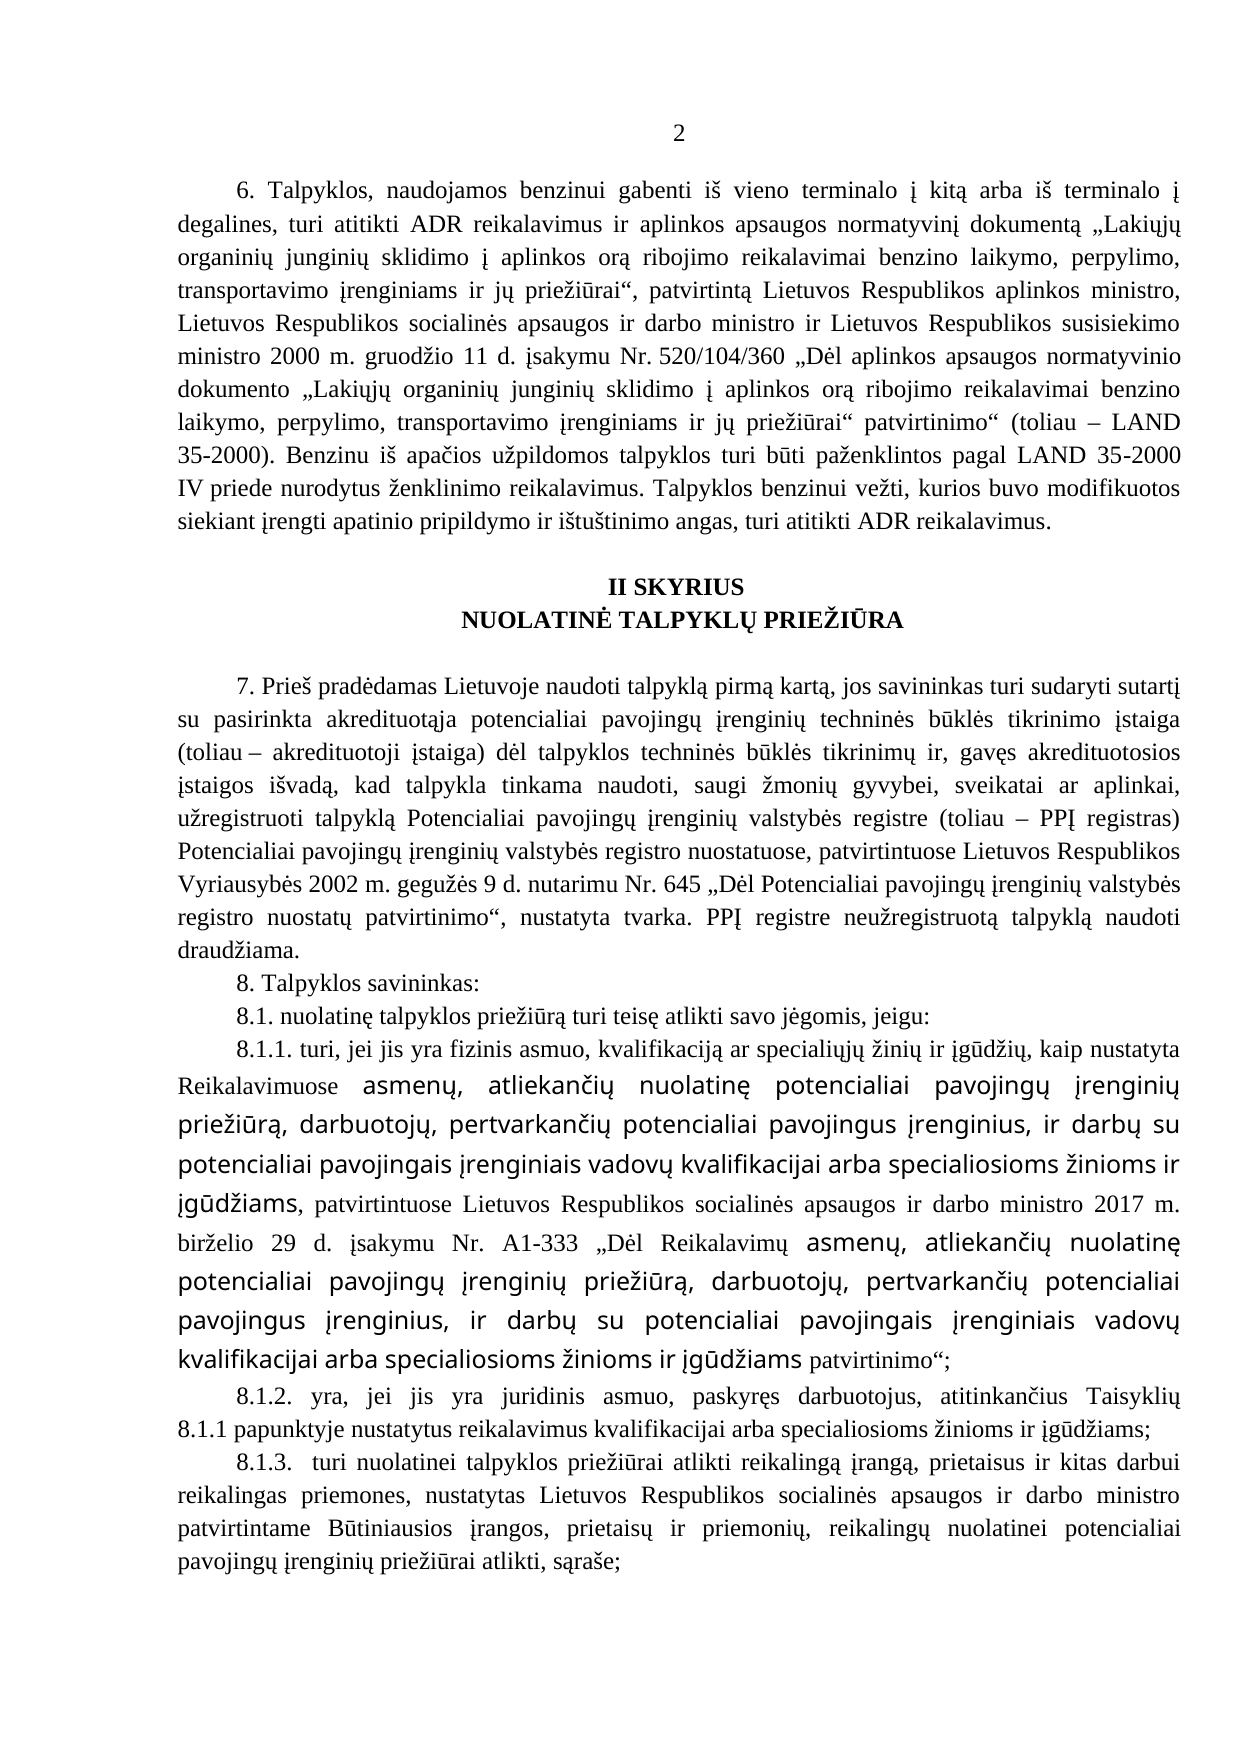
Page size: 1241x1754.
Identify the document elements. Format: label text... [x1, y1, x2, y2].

text 8.1.1. turi, jei jis yra fizinis asmuo, kvalifikaciją ar specialiųjų žinių ir įgūdžių, kaip nustatyta Reikalavimuose asmenų, atliekančių nuolatinę potencialiai pavojingų įrenginių priežiūrą, darbuotojų, pertvarkančių potencialiai pavojingus įrenginius, ir darbų su potencialiai pavojingais įrenginiais vadovų kvalifikacijai arba specialiosioms žinioms ir įgūdžiams, patvirtintuose Lietuvos Respublikos socialinės apsaugos ir darbo ministro 2017 m. birželio 29 d. įsakymu Nr. A1-333 „Dėl Reikalavimų asmenų, atliekančių nuolatinę potencialiai pavojingų įrenginių priežiūrą, darbuotojų, pertvarkančių potencialiai pavojingus įrenginius, ir darbų su potencialiai pavojingais įrenginiais vadovų kvalifikacijai arba specialiosioms žinioms ir įgūdžiams patvirtinimo“; [177, 1034, 1181, 1376]
text II SKYRIUS [177, 572, 1181, 601]
text 7. Prieš pradėdamas Lietuvoje naudoti talpyklą pirmą kartą, jos savininkas turi sudaryti sutartį su pasirinkta akredituotąja potencialiai pavojingų įrenginių techninės būklės tikrinimo įstaiga (toliau – akredituotoji įstaiga) dėl talpyklos techninės būklės tikrinimų ir, gavęs akredituotosios įstaigos išvadą, kad talpykla tinkama naudoti, saugi žmonių gyvybei, sveikatai ar aplinkai, užregistruoti talpyklą Potencialiai pavojingų įrenginių valstybės registre (toliau – PPĮ registras) Potencialiai pavojingų įrenginių valstybės registro nuostatuose, patvirtintuose Lietuvos Respublikos Vyriausybės 2002 m. gegužės 9 d. nutarimu Nr. 645 „Dėl Potencialiai pavojingų įrenginių valstybės registro nuostatų patvirtinimo“, nustatyta tvarka. PPĮ registre neužregistruotą talpyklą naudoti draudžiama. [177, 671, 1181, 964]
text 6. Talpyklos, naudojamos benzinui gabenti iš vieno terminalo į kitą arba iš terminalo į degalines, turi atitikti ADR reikalavimus ir aplinkos apsaugos normatyvinį dokumentą „Lakiųjų organinių junginių sklidimo į aplinkos orą ribojimo reikalavimai benzino laikymo, perpylimo, transportavimo įrenginiams ir jų priežiūrai“, patvirtintą Lietuvos Respublikos aplinkos ministro, Lietuvos Respublikos socialinės apsaugos ir darbo ministro ir Lietuvos Respublikos susisiekimo ministro 2000 m. gruodžio 11 d. įsakymu Nr. 520/104/360 „Dėl aplinkos apsaugos normatyvinio dokumento „Lakiųjų organinių junginių sklidimo į aplinkos orą ribojimo reikalavimai benzino laikymo, perpylimo, transportavimo įrenginiams ir jų priežiūrai“ patvirtinimo“ (toliau – LAND 35‑2000). Benzinu iš apačios užpildomos talpyklos turi būti paženklintos pagal LAND 35‑2000 IV priede nurodytus ženklinimo reikalavimus. Talpyklos benzinui vežti, kurios buvo modifikuotos siekiant įrengti apatinio pripildymo ir ištuštinimo angas, turi atitikti ADR reikalavimus. [177, 176, 1181, 534]
text 8.1.3. turi nuolatinei talpyklos priežiūrai atlikti reikalingą įrangą, prietaisus ir kitas darbui reikalingas priemones, nustatytas Lietuvos Respublikos socialinės apsaugos ir darbo ministro patvirtintame Būtiniausios įrangos, prietaisų ir priemonių, reikalingų nuolatinei potencialiai pavojingų įrenginių priežiūrai atlikti, sąraše; [177, 1447, 1181, 1575]
text 8.1.2. yra, jei jis yra juridinis asmuo, paskyręs darbuotojus, atitinkančius Taisyklių 8.1.1 papunktyje nustatytus reikalavimus kvalifikacijai arba specialiosioms žinioms ir įgūdžiams; [177, 1381, 1181, 1443]
text 8.1. nuolatinę talpyklos priežiūrą turi teisę atlikti savo jėgomis, jeigu: [177, 1001, 1181, 1030]
text 8. Talpyklos savininkas: [177, 968, 1181, 997]
text NUOLATINĖ TALPYKLų PRIEŽIŪRA [177, 605, 1181, 634]
